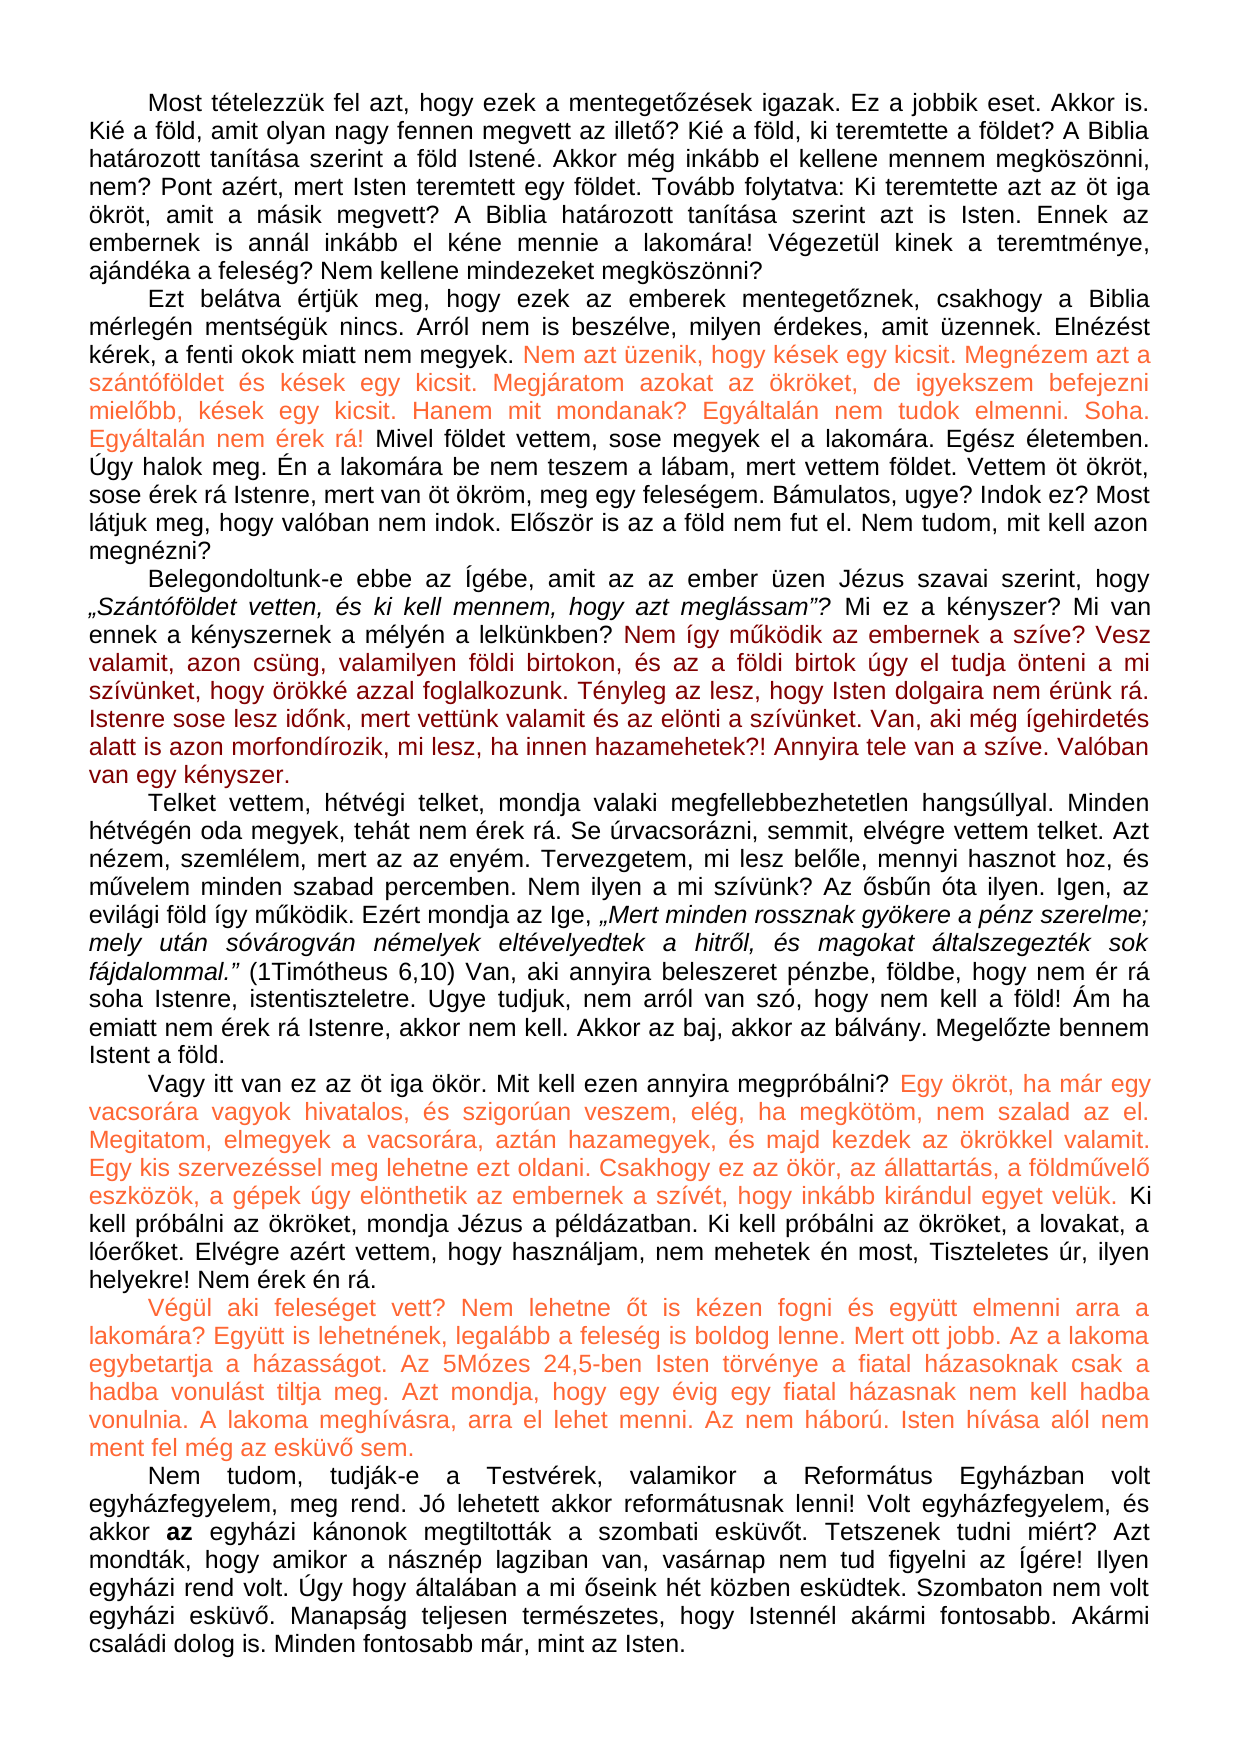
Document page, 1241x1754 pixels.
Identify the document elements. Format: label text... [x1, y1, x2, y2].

text Telket vettem, hétvégi telket, mondja valaki megfellebbezhetetlen hangsúllyal. Minden hétvégén oda megyek, tehát nem érek rá. Se úrvacsorázni, semmit, elvégre vettem telket. Azt nézem, szemlélem, mert az az enyém. Tervezgetem, mi lesz belőle, mennyi hasznot hoz, és művelem minden szabad percemben. Nem ilyen a mi szívünk? Az ősbűn óta ilyen. Igen, az evilági föld így működik. Ezért mondja az Ige, „Mert minden rossznak gyökere a pénz szerelme; mely után sóvárogván némelyek eltévelyedtek a hitről, és magokat általszegezték sok fájdalommal.” (1Timótheus 6,10) Van, aki annyira beleszeret pénzbe, földbe, hogy nem ér rá soha Istenre, istentiszteletre. Ugye tudjuk, nem arról van szó, hogy nem kell a föld! Ám ha emiatt nem érek rá Istenre, akkor nem kell. Akkor az baj, akkor az bálvány. Megelőzte bennem Istent a föld. [88, 789, 1152, 1069]
text Most tételezzük fel azt, hogy ezek a mentegetőzések igazak. Ez a jobbik eset. Akkor is. Kié a föld, amit olyan nagy fennen megvett az illető? Kié a föld, ki teremtette a földet? A Biblia határozott tanítása szerint a föld Istené. Akkor még inkább el kellene mennem megköszönni, nem? Pont azért, mert Isten teremtett egy földet. Tovább folytatva: Ki teremtette azt az öt iga ökröt, amit a másik megvett? A Biblia határozott tanítása szerint azt is Isten. Ennek az embernek is annál inkább el kéne mennie a lakomára! Végezetül kinek a teremtménye, ajándéka a feleség? Nem kellene mindezeket megköszönni? [88, 88, 1152, 285]
text Vagy itt van ez az öt iga ökör. Mit kell ezen annyira megpróbálni? Egy ökröt, ha már egy vacsorára vagyok hivatalos, és szigorúan veszem, elég, ha megkötöm, nem szalad az el. Megitatom, elmegyek a vacsorára, aztán hazamegyek, és majd kezdek az ökrökkel valamit. Egy kis szervezéssel meg lehetne ezt oldani. Csakhogy ez az ökör, az állattartás, a földművelő eszközök, a gépek úgy elönthetik az embernek a szívét, hogy inkább kirándul egyet velük. Ki kell próbálni az ökröket, mondja Jézus a példázatban. Ki kell próbálni az ökröket, a lovakat, a lóerőket. Elvégre azért vettem, hogy használjam, nem mehetek én most, Tiszteletes úr, ilyen helyekre! Nem érek én rá. [88, 1069, 1152, 1293]
text Végül aki feleséget vett? Nem lehetne őt is kézen fogni és együtt elmenni arra a lakomára? Együtt is lehetnének, legalább a feleség is boldog lenne. Mert ott jobb. Az a lakoma egybetartja a házasságot. Az 5Mózes 24,5-ben Isten törvénye a fiatal házasoknak csak a hadba vonulást tiltja meg. Azt mondja, hogy egy évig egy fiatal házasnak nem kell hadba vonulnia. A lakoma meghívásra, arra el lehet menni. Az nem háború. Isten hívása alól nem ment fel még az esküvő sem. [88, 1293, 1152, 1462]
text Belegondoltunk‑e ebbe az Ígébe, amit az az ember üzen Jézus szavai szerint, hogy „Szántóföldet vetten, és ki kell mennem, hogy azt meglássam”? Mi ez a kényszer? Mi van ennek a kényszernek a mélyén a lelkünkben? Nem így működik az embernek a szíve? Vesz valamit, azon csüng, valamilyen földi birtokon, és az a földi birtok úgy el tudja önteni a mi szívünket, hogy örökké azzal foglalkozunk. Tényleg az lesz, hogy Isten dolgaira nem érünk rá. Istenre sose lesz időnk, mert vettünk valamit és az elönti a szívünket. Van, aki még ígehirdetés alatt is azon morfondírozik, mi lesz, ha innen hazamehetek?! Annyira tele van a szíve. Valóban van egy kényszer. [88, 565, 1152, 789]
text Ezt belátva értjük meg, hogy ezek az emberek mentegetőznek, csakhogy a Biblia mérlegén mentségük nincs. Arról nem is beszélve, milyen érdekes, amit üzennek. Elnézést kérek, a fenti okok miatt nem megyek. Nem azt üzenik, hogy kések egy kicsit. Megnézem azt a szántóföldet és kések egy kicsit. Megjáratom azokat az ökröket, de igyekszem befejezni mielőbb, kések egy kicsit. Hanem mit mondanak? Egyáltalán nem tudok elmenni. Soha. Egyáltalán nem érek rá! Mivel földet vettem, sose megyek el a lakomára. Egész életemben. Úgy halok meg. Én a lakomára be nem teszem a lábam, mert vettem földet. Vettem öt ökröt, sose érek rá Istenre, mert van öt ökröm, meg egy feleségem. Bámulatos, ugye? Indok ez? Most látjuk meg, hogy valóban nem indok. Először is az a föld nem fut el. Nem tudom, mit kell azon megnézni? [88, 285, 1152, 565]
text Nem tudom, tudják‑e a Testvérek, valamikor a Református Egyházban volt egyházfegyelem, meg rend. Jó lehetett akkor reformátusnak lenni! Volt egyházfegyelem, és akkor az egyházi kánonok megtiltották a szombati esküvőt. Tetszenek tudni miért? Azt mondták, hogy amikor a násznép lagziban van, vasárnap nem tud figyelni az Ígére! Ilyen egyházi rend volt. Úgy hogy általában a mi őseink hét közben esküdtek. Szombaton nem volt egyházi esküvő. Manapság teljesen természetes, hogy Istennél akármi fontosabb. Akármi családi dolog is. Minden fontosabb már, mint az Isten. [88, 1462, 1152, 1658]
